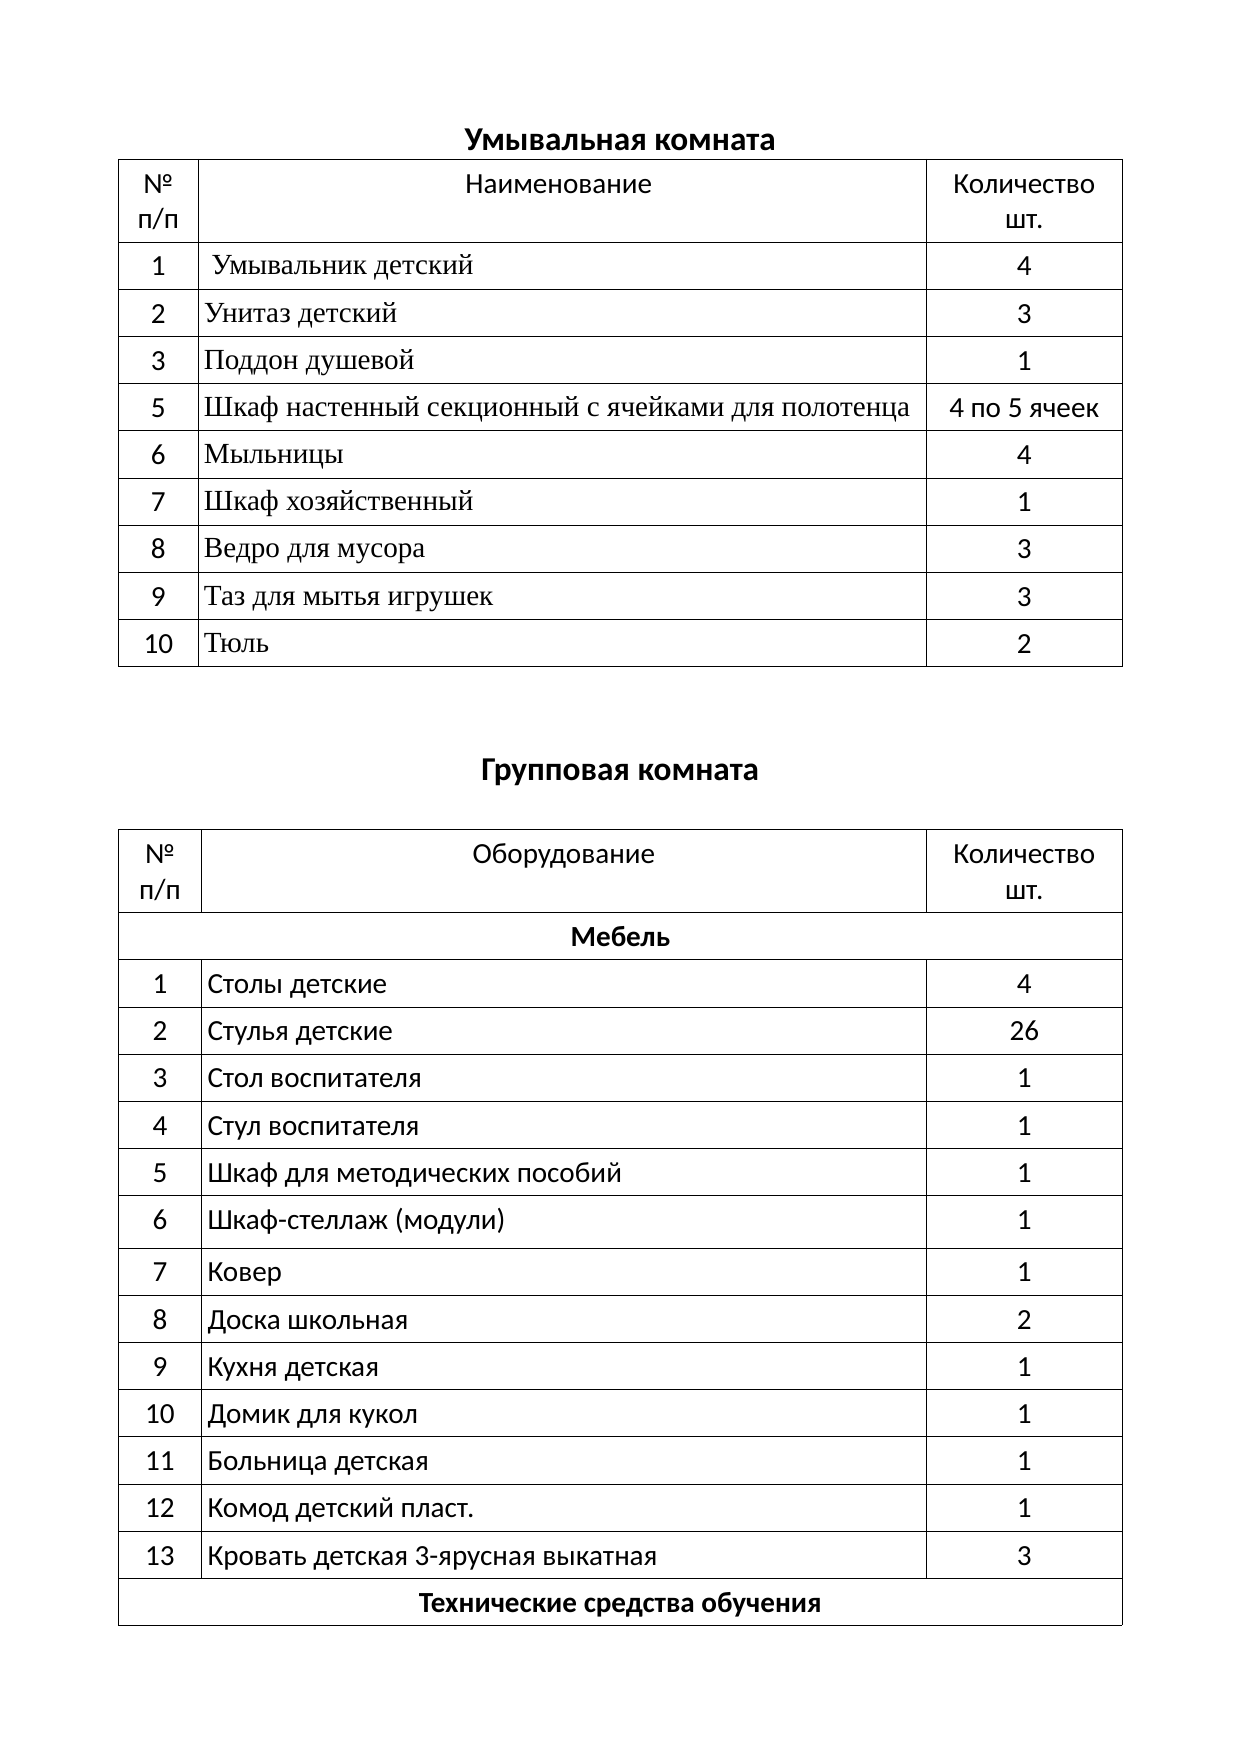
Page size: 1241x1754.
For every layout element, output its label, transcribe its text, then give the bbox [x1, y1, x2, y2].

table_cell Кровать детская 3-ярусная выкатная [202, 1532, 926, 1578]
table_cell Больница детская [202, 1437, 926, 1484]
table_cell 3 [119, 337, 198, 383]
table_cell Тюль [199, 620, 926, 666]
table_cell 3 [927, 526, 1122, 572]
table_cell 3 [119, 1055, 201, 1101]
table_header Наименование [199, 160, 926, 242]
table_cell Столы детские [202, 960, 926, 1007]
table_cell 2 [927, 620, 1122, 666]
table_cell 4 [927, 431, 1122, 478]
table_header Количество шт. [927, 160, 1122, 242]
table_cell Стол воспитателя [202, 1055, 926, 1101]
table_cell 1 [927, 479, 1122, 525]
table_cell 1 [119, 960, 201, 1007]
table_cell Комод детский пласт. [202, 1485, 926, 1531]
table_cell 1 [927, 1343, 1122, 1389]
table_cell 1 [927, 1437, 1122, 1484]
table_header № п/п [119, 160, 198, 242]
table_cell Мыльницы [199, 431, 926, 478]
table_cell 9 [119, 1343, 201, 1389]
table_cell Ковер [202, 1249, 926, 1295]
table_cell 10 [119, 620, 198, 666]
table_cell 1 [927, 1102, 1122, 1148]
text Групповая комната [118, 748, 1122, 789]
table_cell 7 [119, 479, 198, 525]
table_header Оборудование [202, 830, 926, 912]
table_cell Поддон душевой [199, 337, 926, 383]
table_cell Шкаф настенный секционный с ячейками для полотенца [199, 384, 926, 430]
table_cell 9 [119, 573, 198, 619]
table_cell 1 [927, 1249, 1122, 1295]
table_cell 2 [927, 1296, 1122, 1342]
table_cell 5 [119, 384, 198, 430]
table_cell 4 [119, 1102, 201, 1148]
table_cell 2 [119, 1008, 201, 1054]
table_cell Кухня детская [202, 1343, 926, 1389]
table_cell 3 [927, 290, 1122, 336]
table_header № п/п [119, 830, 201, 912]
table_cell Домик для кукол [202, 1390, 926, 1436]
table_cell 1 [119, 243, 198, 289]
table_cell 4 [927, 960, 1122, 1007]
table_header Количество шт. [927, 830, 1122, 912]
table_cell Таз для мытья игрушек [199, 573, 926, 619]
table_cell 1 [927, 1485, 1122, 1531]
table_cell Унитаз детский [199, 290, 926, 336]
table_cell 4 по 5 ячеек [927, 384, 1122, 430]
table_cell 12 [119, 1485, 201, 1531]
table_cell Умывальник детский [199, 243, 926, 289]
table_cell 13 [119, 1532, 201, 1578]
text Умывальная комната [118, 118, 1122, 159]
table_cell Ведро для мусора [199, 526, 926, 572]
table_cell Шкаф-стеллаж (модули) [202, 1196, 926, 1248]
table_cell 3 [927, 573, 1122, 619]
table_cell Мебель [119, 913, 1122, 959]
table_cell 4 [927, 243, 1122, 289]
table_cell 8 [119, 1296, 201, 1342]
table_cell Доска школьная [202, 1296, 926, 1342]
table_cell 7 [119, 1249, 201, 1295]
table_cell Стулья детские [202, 1008, 926, 1054]
table_cell 1 [927, 337, 1122, 383]
table_cell 11 [119, 1437, 201, 1484]
table_cell 1 [927, 1390, 1122, 1436]
table_cell Шкаф хозяйственный [199, 479, 926, 525]
table_cell 10 [119, 1390, 201, 1436]
table_cell Технические средства обучения [119, 1579, 1122, 1625]
table_cell 6 [119, 431, 198, 478]
table_cell 1 [927, 1055, 1122, 1101]
table_cell 26 [927, 1008, 1122, 1054]
table_cell 5 [119, 1149, 201, 1195]
table_cell 1 [927, 1149, 1122, 1195]
table_cell Стул воспитателя [202, 1102, 926, 1148]
table_cell 1 [927, 1196, 1122, 1248]
table_cell 2 [119, 290, 198, 336]
table_cell 3 [927, 1532, 1122, 1578]
table_cell 8 [119, 526, 198, 572]
table_cell Шкаф для методических пособий [202, 1149, 926, 1195]
table_cell 6 [119, 1196, 201, 1248]
